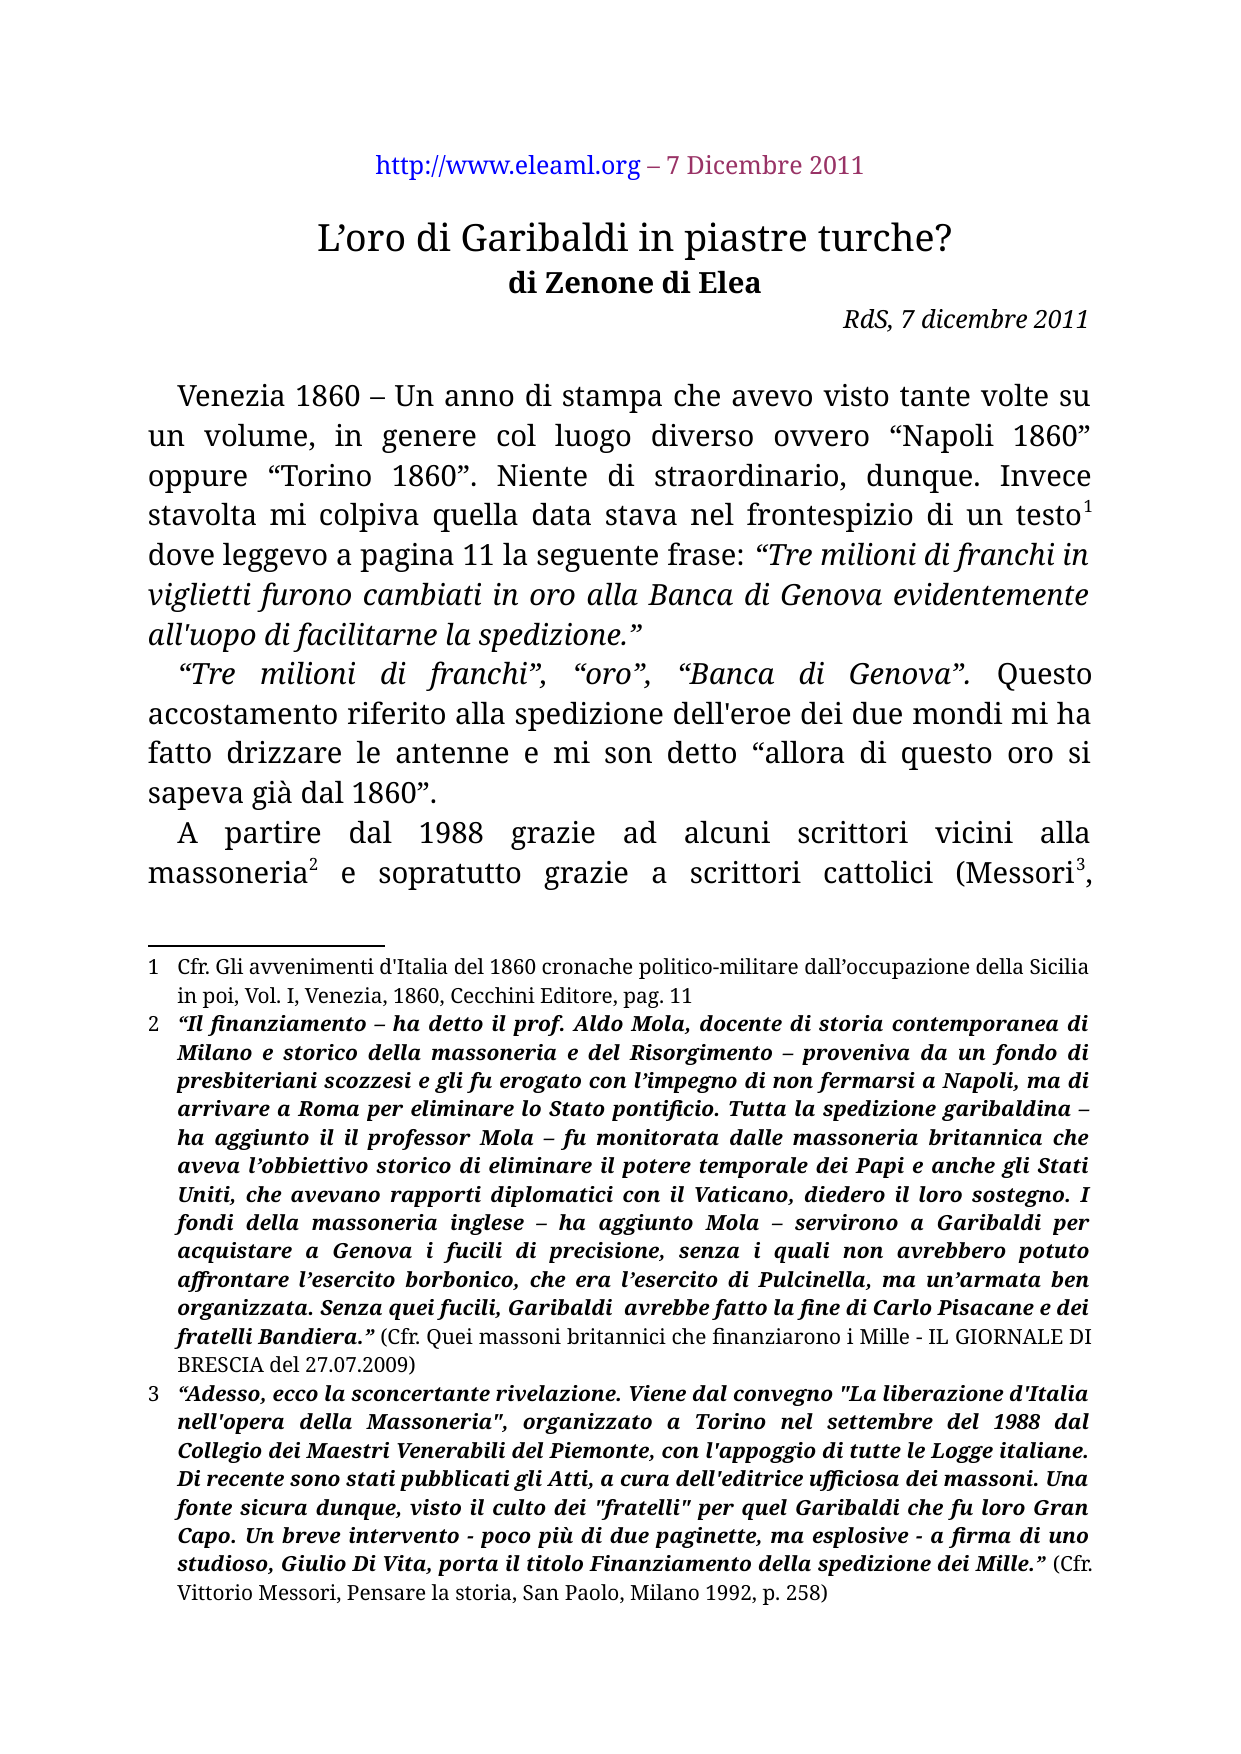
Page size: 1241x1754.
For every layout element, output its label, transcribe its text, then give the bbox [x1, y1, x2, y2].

text RdS, 7 dicembre 2011 [148, 302, 1093, 336]
text A partire dal 1988 grazie ad alcuni scrittori vicini alla massoneria e sopratutto grazie a scrittori cattolici (Messori, Pellicciari, Socci) è rimbalzata – su libri, riviste, quotidiani, siti web – la notizia che presbiteriani scozzesi avrebbero finanziato Giuseppe Garibaldi sperando che giungesse nel cuore della cristianità e ponesse fine al potere temporale del Papato. Notizia importante che confermava certe asserzioni e ipotesi mai suffragate da prove sul fatto che la mano potente della massoneria avesse favorito il tracollo del Regno delle Due Sicilie per indebolire e poi attaccare al cuore anche il papato. [148, 812, 1093, 892]
text di Zenone di Elea [148, 262, 1093, 302]
text “Il finanziamento – ha detto il prof. Aldo Mola, docente di storia contemporanea di Milano e storico della massoneria e del Risorgimento – proveniva da un fondo di presbiteriani scozzesi e gli fu erogato con l’impegno di non fermarsi a Napoli, ma di arrivare a Roma per eliminare lo Stato pontificio. Tutta la spedizione garibaldina – ha aggiunto il il professor Mola – fu monitorata dalle massoneria britannica che aveva l’obbiettivo storico di eliminare il potere temporale dei Papi e anche gli Stati Uniti, che avevano rapporti diplomatici con il Vaticano, diedero il loro sostegno. I fondi della massoneria inglese – ha aggiunto Mola – servirono a Garibaldi per acquistare a Genova i fucili di precisione, senza i quali non avrebbero potuto affrontare l’esercito borbonico, che era l’esercito di Pulcinella, ma un’armata ben organizzata. Senza quei fucili, Garibaldi avrebbe fatto la fine di Carlo Pisacane e dei fratelli Bandiera.” (Cfr. Quei massoni britannici che finanziarono i Mille - IL GIORNALE DI BRESCIA del 27.07.2009) [148, 1009, 1093, 1379]
text “Tre milioni di franchi”, “oro”, “Banca di Genova”. Questo accostamento riferito alla spedizione dell'eroe dei due mondi mi ha fatto drizzare le antenne e mi son detto “allora di questo oro si sapeva già dal 1860”. [148, 653, 1093, 812]
text L’oro di Garibaldi in piastre turche? [148, 211, 1093, 262]
text Venezia 1860 – Un anno di stampa che avevo visto tante volte su un volume, in genere col luogo diverso ovvero “Napoli 1860” oppure “Torino 1860”. Niente di straordinario, dunque. Invece stavolta mi colpiva quella data stava nel frontespizio di un testo dove leggevo a pagina 11 la seguente frase: “Tre milioni di franchi in viglietti furono cambiati in oro alla Banca di Genova evidentemente all'uopo di facilitarne la spedizione.” [148, 376, 1093, 653]
text “Adesso, ecco la sconcertante rivelazione. Viene dal convegno "La liberazione d'Italia nell'opera della Massoneria", organizzato a Torino nel settembre del 1988 dal Collegio dei Maestri Venerabili del Piemonte, con l'appoggio di tutte le Logge italiane. Di recente sono stati pubblicati gli Atti, a cura dell'editrice ufficiosa dei massoni. Una fonte sicura dunque, visto il culto dei "fratelli" per quel Garibaldi che fu loro Gran Capo. Un breve intervento - poco più di due paginette, ma esplosive - a firma di uno studioso, Giulio Di Vita, porta il titolo Finanziamento della spedizione dei Mille.” (Cfr. Vittorio Messori, Pensare la storia, San Paolo, Milano 1992, p. 258) [148, 1379, 1093, 1606]
text Cfr. Gli avvenimenti d'Italia del 1860 cronache politico-militare dall’occupazione della Sicilia in poi, Vol. I, Venezia, 1860, Cecchini Editore, pag. 11 [148, 952, 1093, 1009]
